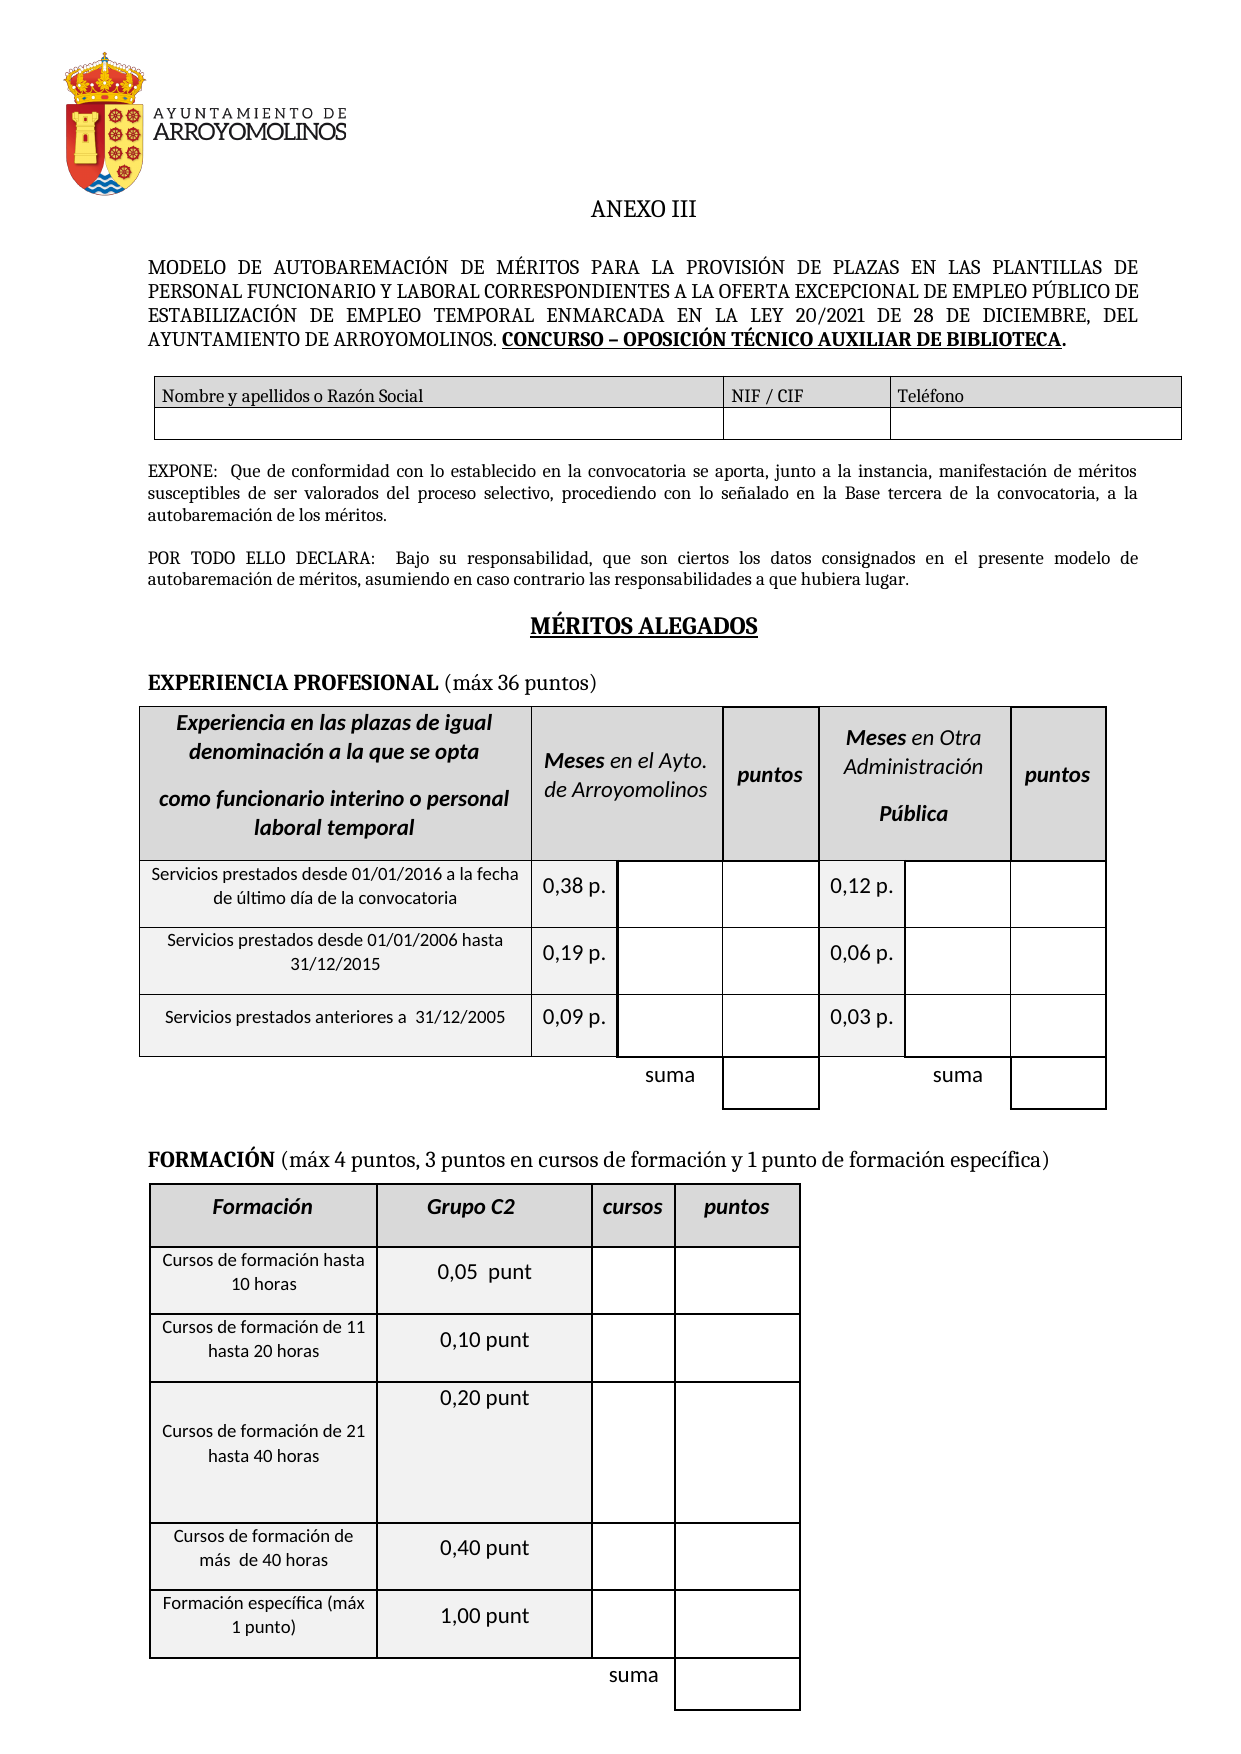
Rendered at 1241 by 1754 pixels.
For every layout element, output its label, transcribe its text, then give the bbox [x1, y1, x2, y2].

text ANEXO III [148, 195, 1140, 224]
table_cell [1012, 1058, 1105, 1108]
table_cell [139, 1057, 531, 1108]
table_header NIF / CIF [724, 377, 890, 407]
table_cell Cursos de formación hasta 10 horas [151, 1248, 376, 1313]
text POR TODO ELLO DECLARA: Bajo su responsabilidad, que son ciertos los datos consignados en el presente modelo de autobaremación de méritos, asumiendo en caso contrario las responsabilidades a que hubiera lugar. [148, 547, 1140, 590]
table_cell 1,00 punt [378, 1591, 591, 1657]
table_cell [593, 1524, 674, 1589]
table_cell [593, 1315, 674, 1381]
table_cell suma [618, 1058, 722, 1108]
text FORMACIÓN (máx 4 puntos, 3 puntos en cursos de formación y 1 punto de formación específica) [148, 1139, 1140, 1173]
table_cell [676, 1591, 799, 1657]
table_header puntos [1012, 708, 1105, 860]
table_cell 0,12 p. [820, 861, 904, 927]
table_cell [619, 928, 722, 994]
table_cell [906, 862, 1010, 927]
table_header puntos [724, 708, 818, 860]
table_header Meses en Otra Administración Pública [820, 707, 1010, 860]
table_cell [724, 1058, 818, 1108]
table_cell [1011, 862, 1105, 927]
table_cell [820, 1057, 905, 1108]
table_cell Formación específica (máx 1 punto) [151, 1591, 376, 1657]
table_cell [150, 1659, 377, 1709]
table_cell [1011, 928, 1105, 994]
table_header Formación [151, 1185, 376, 1246]
table_cell [676, 1383, 799, 1522]
table_header puntos [676, 1185, 799, 1246]
table_cell suma [592, 1659, 674, 1709]
table_cell 0,40 punt [378, 1524, 591, 1589]
table_cell [676, 1524, 799, 1589]
table_cell 0,09 p. [532, 995, 616, 1056]
table_header cursos [593, 1185, 674, 1246]
text EXPONE: Que de conformidad con lo establecido en la convocatoria se aporta, junto a la instancia, manifestación de méritos susceptibles de ser valorados del proceso selectivo, procediendo con lo señalado en la Base tercera de la convocatoria, a la autobaremación de los méritos. [148, 461, 1140, 526]
table_cell [531, 1057, 617, 1108]
table_cell [593, 1248, 674, 1313]
text MÉRITOS ALEGADOS [148, 612, 1140, 641]
table_cell [723, 862, 818, 927]
table_cell [377, 1659, 592, 1709]
table_cell Servicios prestados desde 01/01/2006 hasta 31/12/2015 [140, 928, 531, 994]
table_cell [723, 995, 818, 1056]
text [139, 706, 1108, 1146]
table_header Nombre y apellidos o Razón Social [155, 377, 723, 407]
table_cell Cursos de formación de más de 40 horas [151, 1524, 376, 1589]
table_header Teléfono [891, 377, 1181, 407]
table_cell [619, 862, 722, 927]
table_cell 0,20 punt [378, 1383, 591, 1522]
table_cell 0,05 punt [378, 1248, 591, 1313]
table_cell [676, 1315, 799, 1381]
table_cell Cursos de formación de 11 hasta 20 horas [151, 1315, 376, 1381]
table_cell [906, 928, 1010, 994]
table_cell [724, 408, 890, 438]
table_cell 0,03 p. [820, 995, 904, 1056]
table_cell 0,06 p. [820, 928, 904, 994]
table_cell suma [905, 1058, 1010, 1108]
table_cell [891, 408, 1181, 438]
text EXPERIENCIA PROFESIONAL (máx 36 puntos) [148, 669, 1140, 696]
table_cell [676, 1248, 799, 1313]
table_cell 0,38 p. [532, 861, 616, 927]
text MODELO DE AUTOBAREMACIÓN DE MÉRITOS PARA LA PROVISIÓN DE PLAZAS EN LAS PLANTILLAS DE PERSONAL FUNCIONARIO Y LABORAL CORRESPONDIENTES A LA OFERTA EXCEPCIONAL DE EMPLEO PÚBLICO DE ESTABILIZACIÓN DE EMPLEO TEMPORAL ENMARCADA EN LA LEY 20/2021 DE 28 DE DICIEMBRE, DEL AYUNTAMIENTO DE ARROYOMOLINOS. CONCURSO – OPOSICIÓN TÉCNICO AUXILIAR DE BIBLIOTECA. [148, 256, 1140, 352]
table_header Meses en el Ayto. de Arroyomolinos [532, 707, 722, 860]
table_cell [723, 928, 818, 994]
table_cell [906, 995, 1010, 1056]
table_cell [593, 1591, 674, 1657]
table_cell [676, 1659, 799, 1709]
table_cell [1011, 995, 1105, 1056]
table_cell [619, 995, 722, 1056]
table_cell [155, 408, 723, 438]
table_cell 0,10 punt [378, 1315, 591, 1381]
table_cell 0,19 p. [532, 928, 616, 994]
table_header Grupo C2 [378, 1185, 591, 1246]
table_cell [593, 1383, 674, 1522]
table_cell Cursos de formación de 21 hasta 40 horas [151, 1383, 376, 1522]
table_cell Servicios prestados desde 01/01/2016 a la fecha de último día de la convocatoria [140, 861, 531, 927]
table_header Experiencia en las plazas de igual denominación a la que se opta como funcionario interino o personal laboral temporal [140, 707, 531, 860]
table_cell Servicios prestados anteriores a 31/12/2005 [140, 995, 531, 1056]
